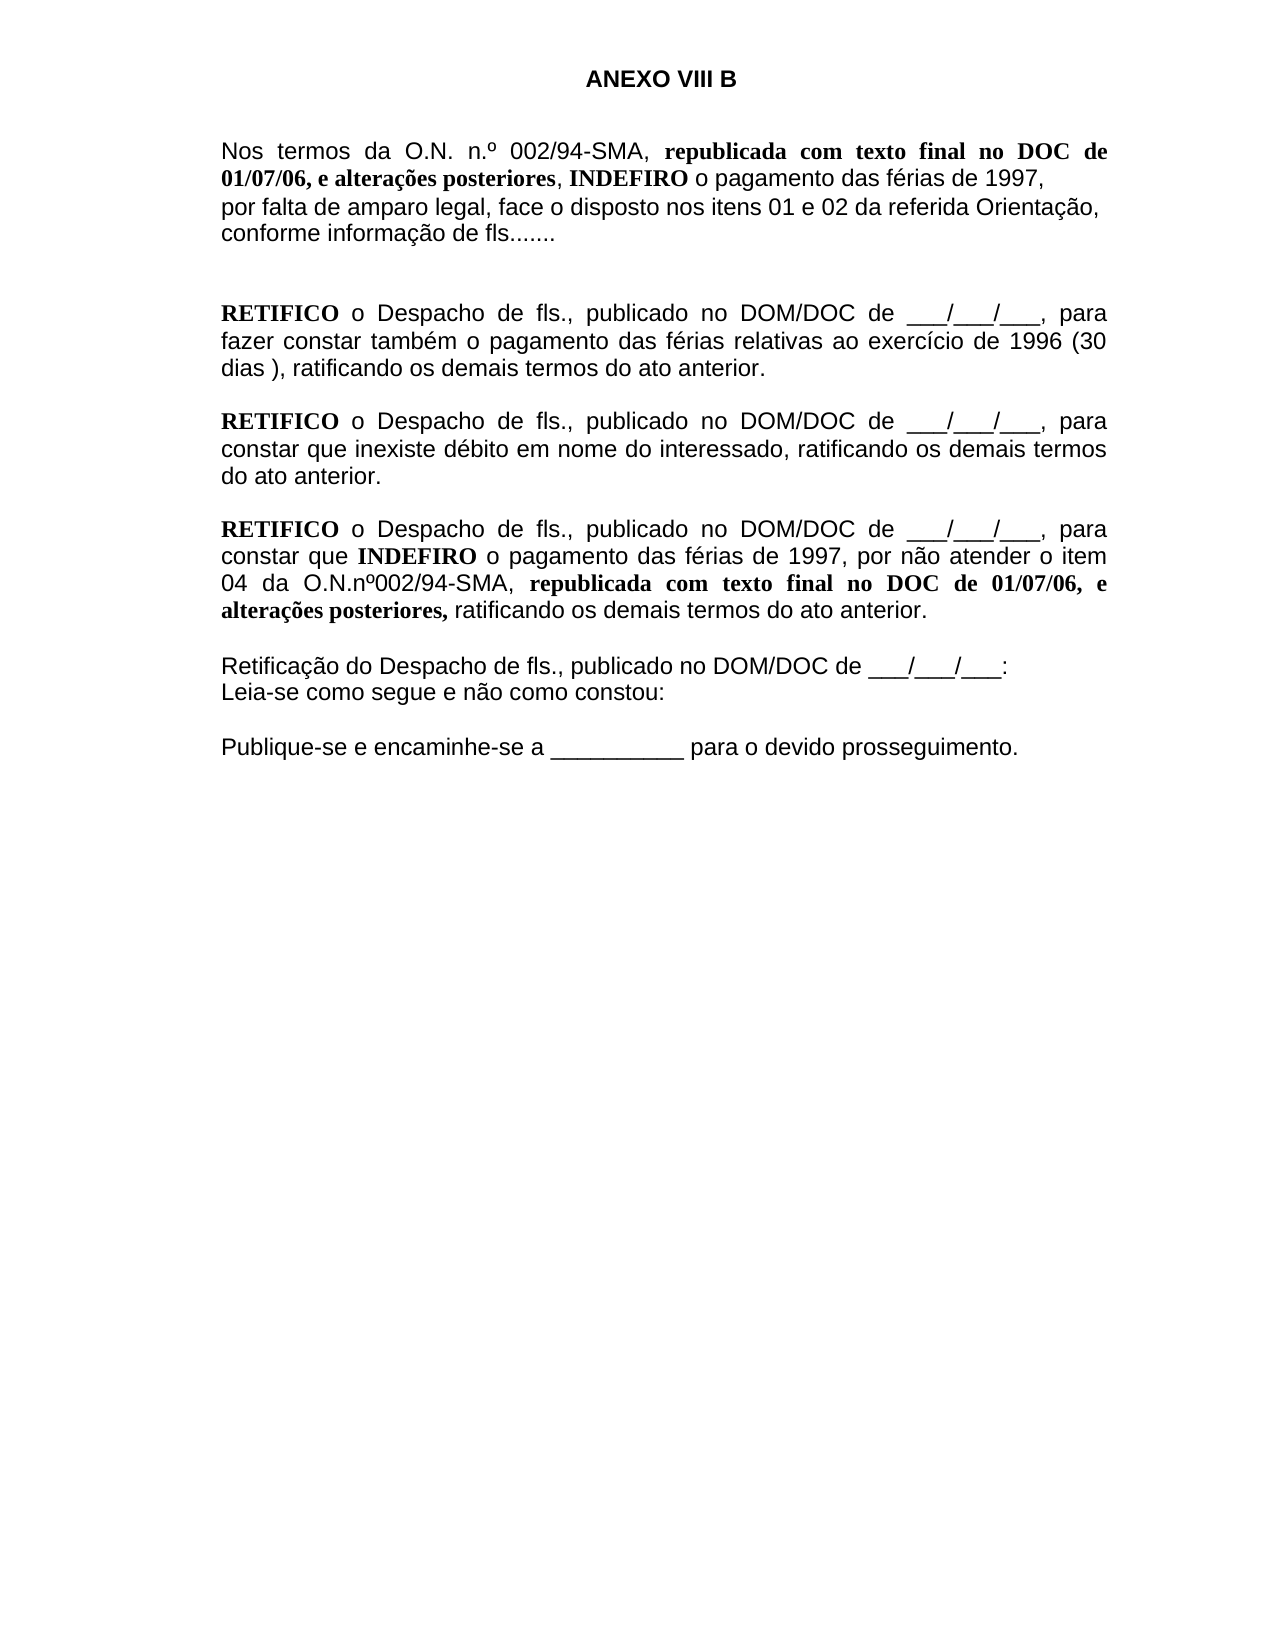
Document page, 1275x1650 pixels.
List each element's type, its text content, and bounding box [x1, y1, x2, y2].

text conforme informação de fls....... [221, 220, 1125, 247]
text ANEXO VIII B [585, 65, 1125, 93]
text RETIFICO o Despacho de fls., publicado no DOM/DOC de ___/___/___, para constar que INDEFIRO o pagamento das férias de 1997, por não atender o item 04 da O.N.nº002/94-SMA, republicada com texto final no DOC de 01/07/06, e alterações posteriores, ratificando os demais termos do ato anterior. [221, 516, 1108, 624]
text por falta de amparo legal, face o disposto nos itens 01 e 02 da referida Orientação, [221, 193, 1125, 220]
text Publique-se e encaminhe-se a __________ para o devido prosseguimento. [221, 732, 1125, 760]
text Leia-se como segue e não como constou: [221, 679, 1125, 706]
text Nos termos da O.N. n.º 002/94-SMA, republicada com texto final no DOC de 01/07/06, e alterações posteriores, INDEFIRO o pagamento das férias de 1997, [221, 138, 1108, 192]
text Retificação do Despacho de fls., publicado no DOM/DOC de ___/___/___: [221, 652, 1125, 679]
text RETIFICO o Despacho de fls., publicado no DOM/DOC de ___/___/___, para constar que inexiste débito em nome do interessado, ratificando os demais termos do ato anterior. [221, 408, 1108, 489]
text RETIFICO o Despacho de fls., publicado no DOM/DOC de ___/___/___, para fazer constar também o pagamento das férias relativas ao exercício de 1996 (30 dias ), ratificando os demais termos do ato anterior. [221, 300, 1108, 382]
